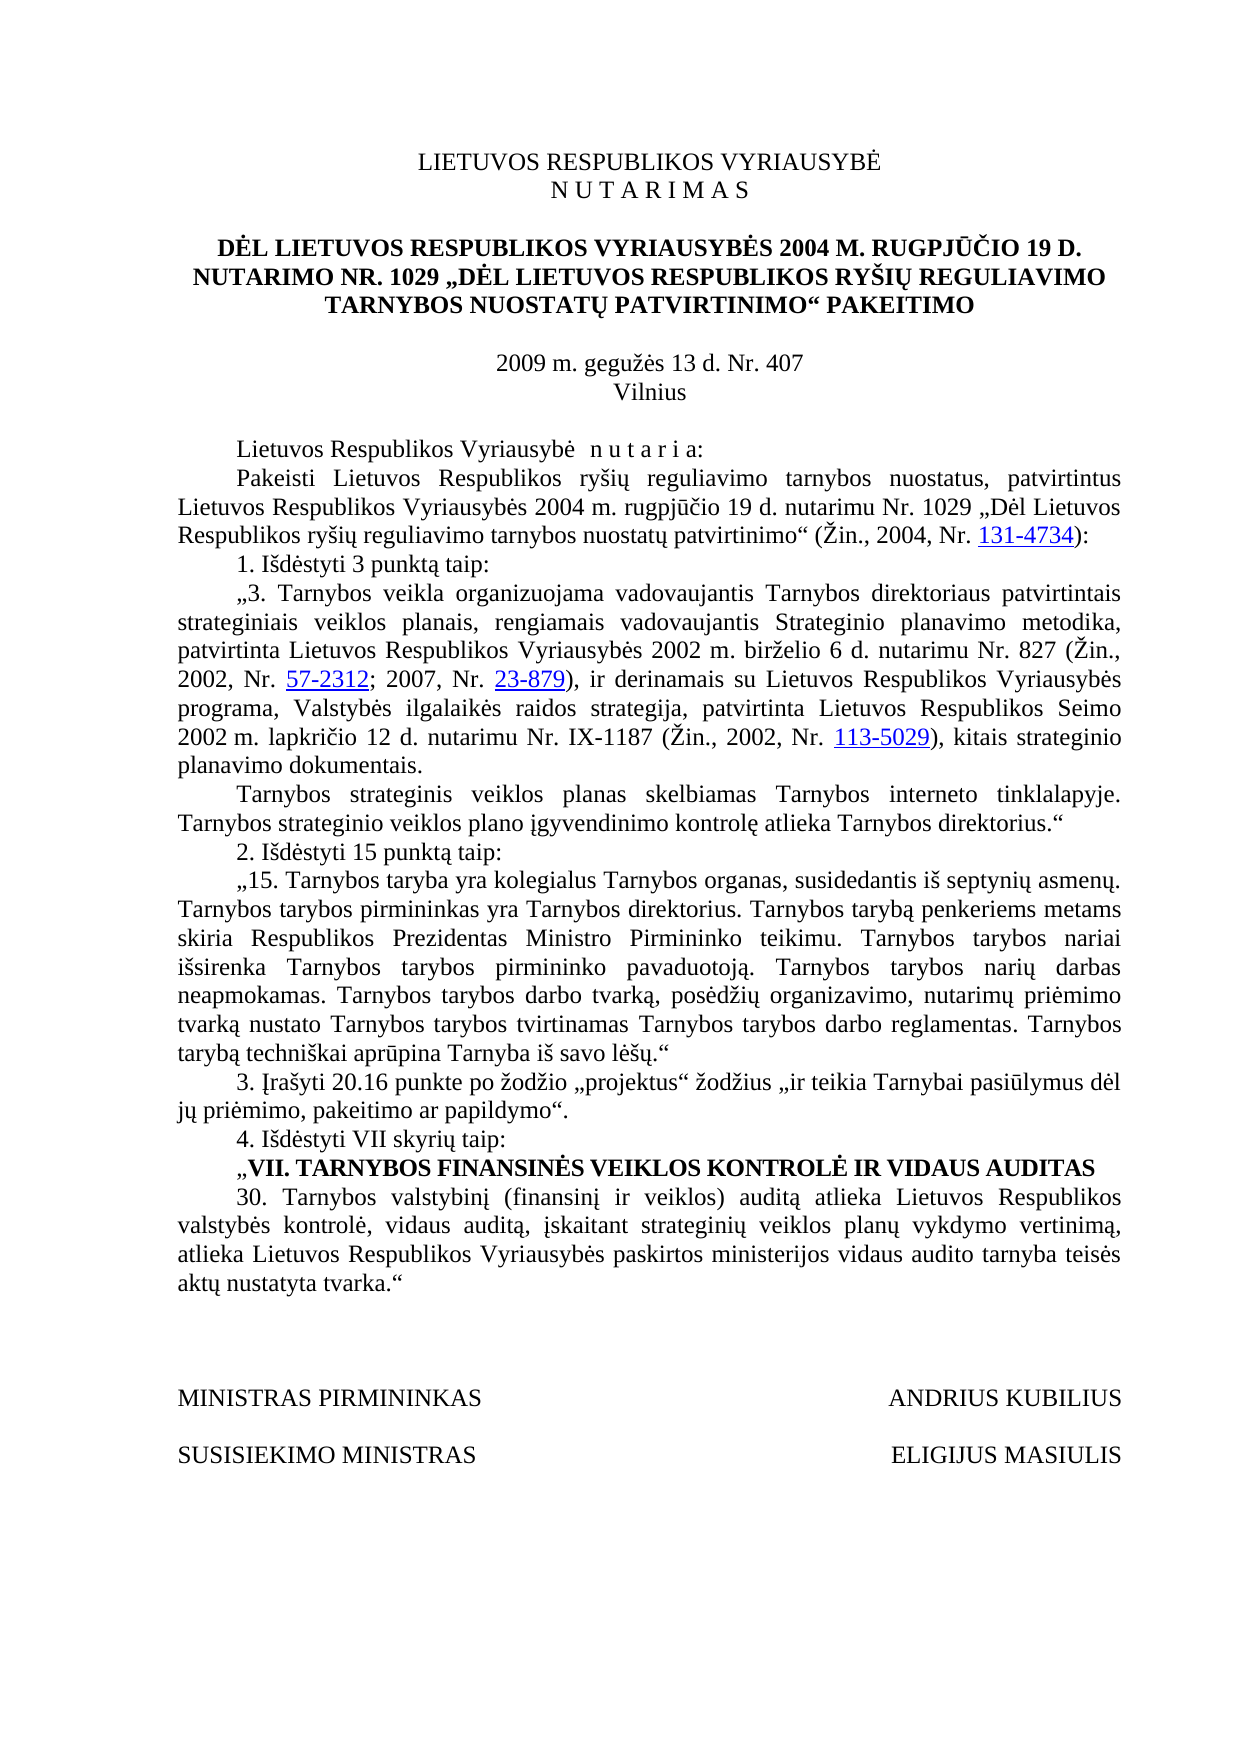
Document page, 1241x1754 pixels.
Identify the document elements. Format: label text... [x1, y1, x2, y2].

text 2. Išdėstyti 15 punktą taip: [177, 837, 1122, 866]
text Pakeisti Lietuvos Respublikos ryšių reguliavimo tarnybos nuostatus, patvirtintus Lietuvos Respublikos Vyriausybės 2004 m. rugpjūčio 19 d. nutarimu Nr. 1029 „Dėl Lietuvos Respublikos ryšių reguliavimo tarnybos nuostatų patvirtinimo“ (Žin., 2004, Nr. 131-4734): [177, 463, 1122, 549]
text Lietuvos Respublikos Vyriausybė nutaria: [177, 434, 1122, 463]
text 1. Išdėstyti 3 punktą taip: [177, 549, 1122, 578]
text DĖL LIETUVOS RESPUBLIKOS VYRIAUSYBĖS 2004 M. RUGPJŪČIO 19 D. NUTARIMO NR. 1029 „DĖL LIETUVOS RESPUBLIKOS RYŠIŲ REGULIAVIMO TARNYBOS NUOSTATŲ PATVIRTINIMO“ PAKEITIMO [177, 233, 1122, 319]
text „15. Tarnybos taryba yra kolegialus Tarnybos organas, susidedantis iš septynių asmenų. Tarnybos tarybos pirmininkas yra Tarnybos direktorius. Tarnybos tarybą penkeriems metams skiria Respublikos Prezidentas Ministro Pirmininko teikimu. Tarnybos tarybos nariai išsirenka Tarnybos tarybos pirmininko pavaduotoją. Tarnybos tarybos narių darbas neapmokamas. Tarnybos tarybos darbo tvarką, posėdžių organizavimo, nutarimų priėmimo tvarką nustato Tarnybos tarybos tvirtinamas Tarnybos tarybos darbo reglamentas. Tarnybos tarybą techniškai aprūpina Tarnyba iš savo lėšų.“ [177, 866, 1122, 1067]
text Vilnius [177, 377, 1122, 406]
text 30. Tarnybos valstybinį (finansinį ir veiklos) auditą atlieka Lietuvos Respublikos valstybės kontrolė, vidaus auditą, įskaitant strateginių veiklos planų vykdymo vertinimą, atlieka Lietuvos Respublikos Vyriausybės paskirtos ministerijos vidaus audito tarnyba teisės aktų nustatyta tvarka.“ [177, 1182, 1122, 1297]
text 4. Išdėstyti VII skyrių taip: [177, 1124, 1122, 1153]
text Lietuvos Respublikos Vyriausybė [177, 147, 1122, 176]
text „3. Tarnybos veikla organizuojama vadovaujantis Tarnybos direktoriaus patvirtintais strateginiais veiklos planais, rengiamais vadovaujantis Strateginio planavimo metodika, patvirtinta Lietuvos Respublikos Vyriausybės 2002 m. birželio 6 d. nutarimu Nr. 827 (Žin., 2002, Nr. 57-2312; 2007, Nr. 23-879), ir derinamais su Lietuvos Respublikos Vyriausybės programa, Valstybės ilgalaikės raidos strategija, patvirtinta Lietuvos Respublikos Seimo 2002 m. lapkričio 12 d. nutarimu Nr. IX-1187 (Žin., 2002, Nr. 113-5029), kitais strateginio planavimo dokumentais. [177, 578, 1122, 779]
text NUTARIMAS [177, 176, 1122, 204]
text SUSISIEKIMO MINISTRAS ELIGIJUS MASIULIS [177, 1441, 1122, 1469]
text 3. Įrašyti 20.16 punkte po žodžio „projektus“ žodžius „ir teikia Tarnybai pasiūlymus dėl jų priėmimo, pakeitimo ar papildymo“. [177, 1067, 1122, 1124]
text 2009 m. gegužės 13 d. Nr. 407 [177, 348, 1122, 377]
text MINISTRAS PIRMININKAS ANDRIUS KUBILIUS [177, 1383, 1122, 1412]
text Tarnybos strateginis veiklos planas skelbiamas Tarnybos interneto tinklalapyje. Tarnybos strateginio veiklos plano įgyvendinimo kontrolę atlieka Tarnybos direktorius.“ [177, 779, 1122, 837]
text „VII. TARNYBOS FINANSINĖS VEIKLOS KONTROLĖ IR VIDAUS AUDITAS [177, 1153, 1122, 1182]
